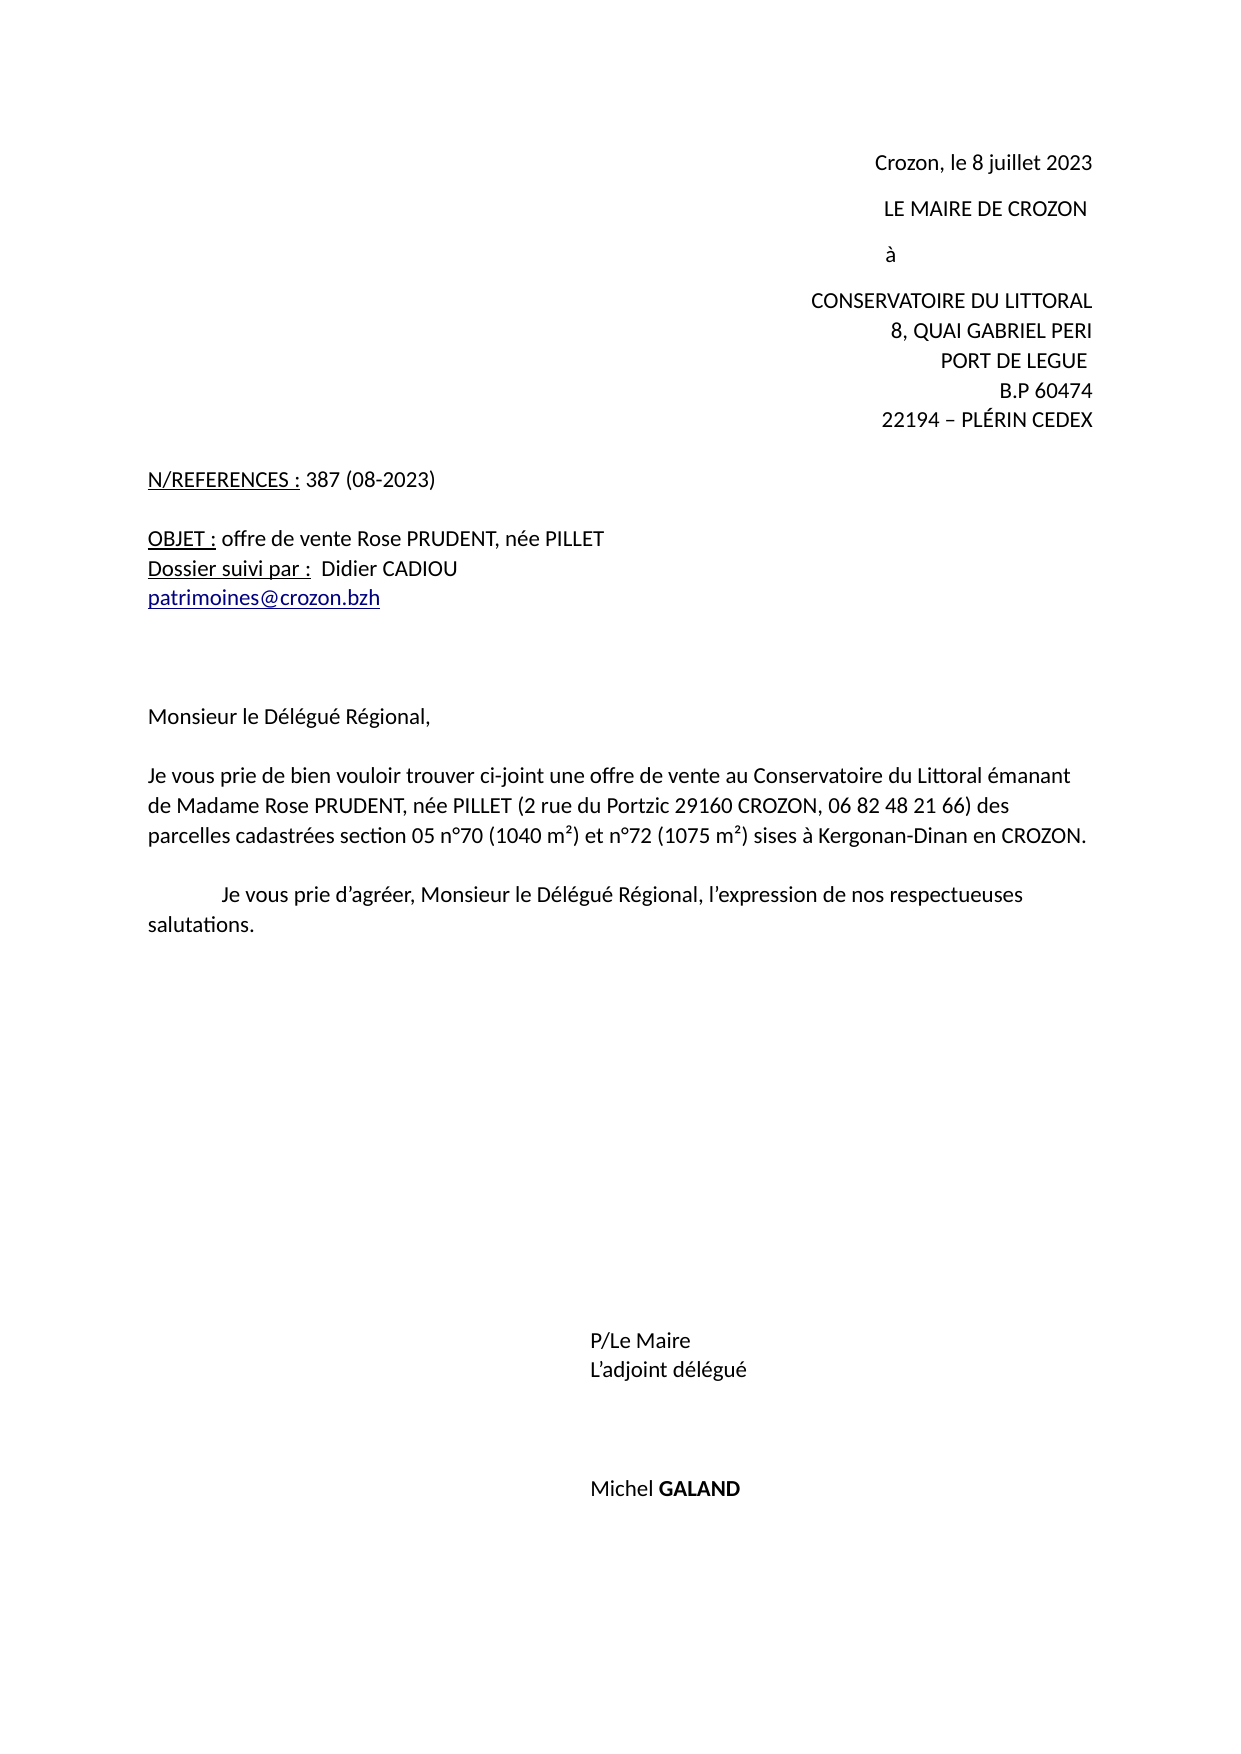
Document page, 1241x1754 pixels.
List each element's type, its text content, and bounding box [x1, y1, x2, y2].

text 8, QUAI GABRIEL PERI [148, 316, 1093, 344]
text LE MAIRE DE CROZON [148, 194, 1093, 222]
text Je vous prie de bien vouloir trouver ci-joint une offre de vente au Conservatoire du Littoral émanant de Madame Rose PRUDENT, née PILLET (2 rue du Portzic 29160 CROZON, 06 82 48 21 66) des parcelles cadastrées section 05 n°70 (1040 m²) et n°72 (1075 m²) sises à Kergonan-Dinan en CROZON. [148, 762, 1093, 849]
text Crozon, le 8 juillet 2023 [148, 148, 1093, 176]
text OBJET : offre de vente Rose PRUDENT, née PILLET [148, 524, 1093, 552]
text 22194 – PLÉRIN CEDEX [148, 405, 1093, 433]
text N/REFERENCES : 387 (08-2023) [148, 465, 1093, 493]
text à [148, 240, 1093, 268]
text Monsieur le Délégué Régional, [148, 702, 1093, 730]
text patrimoines@crozon.bzh [148, 583, 1093, 612]
text CONSERVATOIRE DU LITTORAL [148, 287, 1093, 315]
text Michel GALAND [590, 1474, 1093, 1502]
text Dossier suivi par : Didier CADIOU [148, 554, 1093, 582]
text PORT DE LEGUE [148, 346, 1093, 374]
text Je vous prie d’agréer, Monsieur le Délégué Régional, l’expression de nos respectueuses salutations. [148, 880, 1093, 938]
text L’adjoint délégué [516, 1355, 1093, 1383]
text B.P 60474 [148, 376, 1093, 404]
text P/Le Maire [516, 1326, 1093, 1354]
